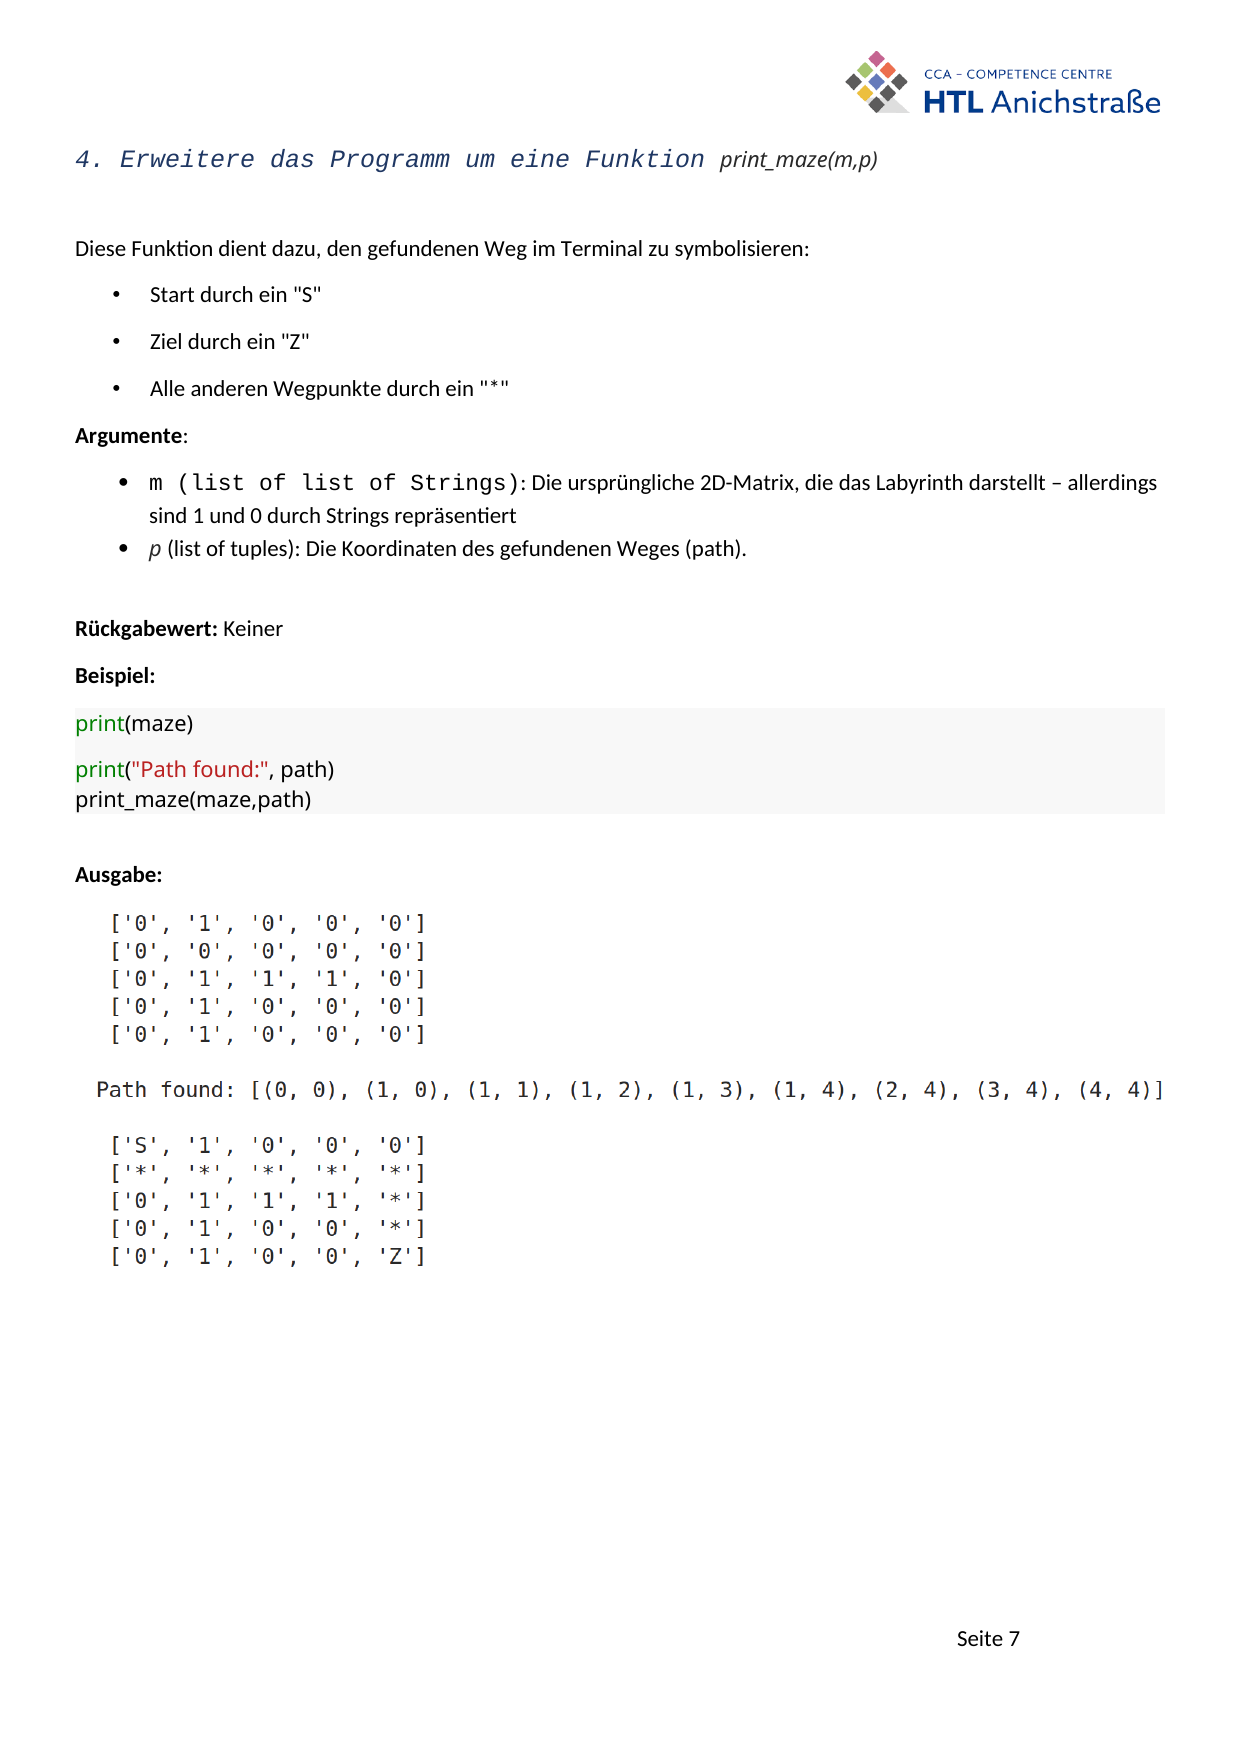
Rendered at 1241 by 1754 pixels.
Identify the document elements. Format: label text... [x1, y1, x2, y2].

subtitle 4. Erweitere das Programm um eine Funktion print_maze(m,p) [75, 144, 1165, 174]
text Argumente: [75, 421, 1165, 449]
text Ausgabe: [75, 861, 1165, 888]
picture [845, 51, 1161, 113]
text print_maze(maze,path) [75, 784, 1165, 814]
list p (list of tuples): Die Koordinaten des gefundenen Weges (path). [119, 533, 1165, 563]
list Alle anderen Wegpunkte durch ein "*" [112, 374, 1165, 402]
text print("Path found:", path) [75, 754, 1165, 784]
list m (list of list of Strings): Die ursprüngliche 2D-Matrix, die das Labyrinth darstellt – allerdings sind 1 und 0 durch Strings repräsentiert [119, 468, 1165, 529]
list Ziel durch ein "Z" [112, 327, 1165, 355]
list Start durch ein "S" [112, 281, 1165, 309]
text print(maze) [75, 708, 1165, 737]
text Diese Funktion dient dazu, den gefundenen Weg im Terminal zu symbolisieren: [75, 234, 1165, 262]
text Beispiel: [75, 661, 1165, 689]
picture [77, 911, 1168, 1276]
text Rückgabewert: Keiner [75, 614, 1165, 642]
